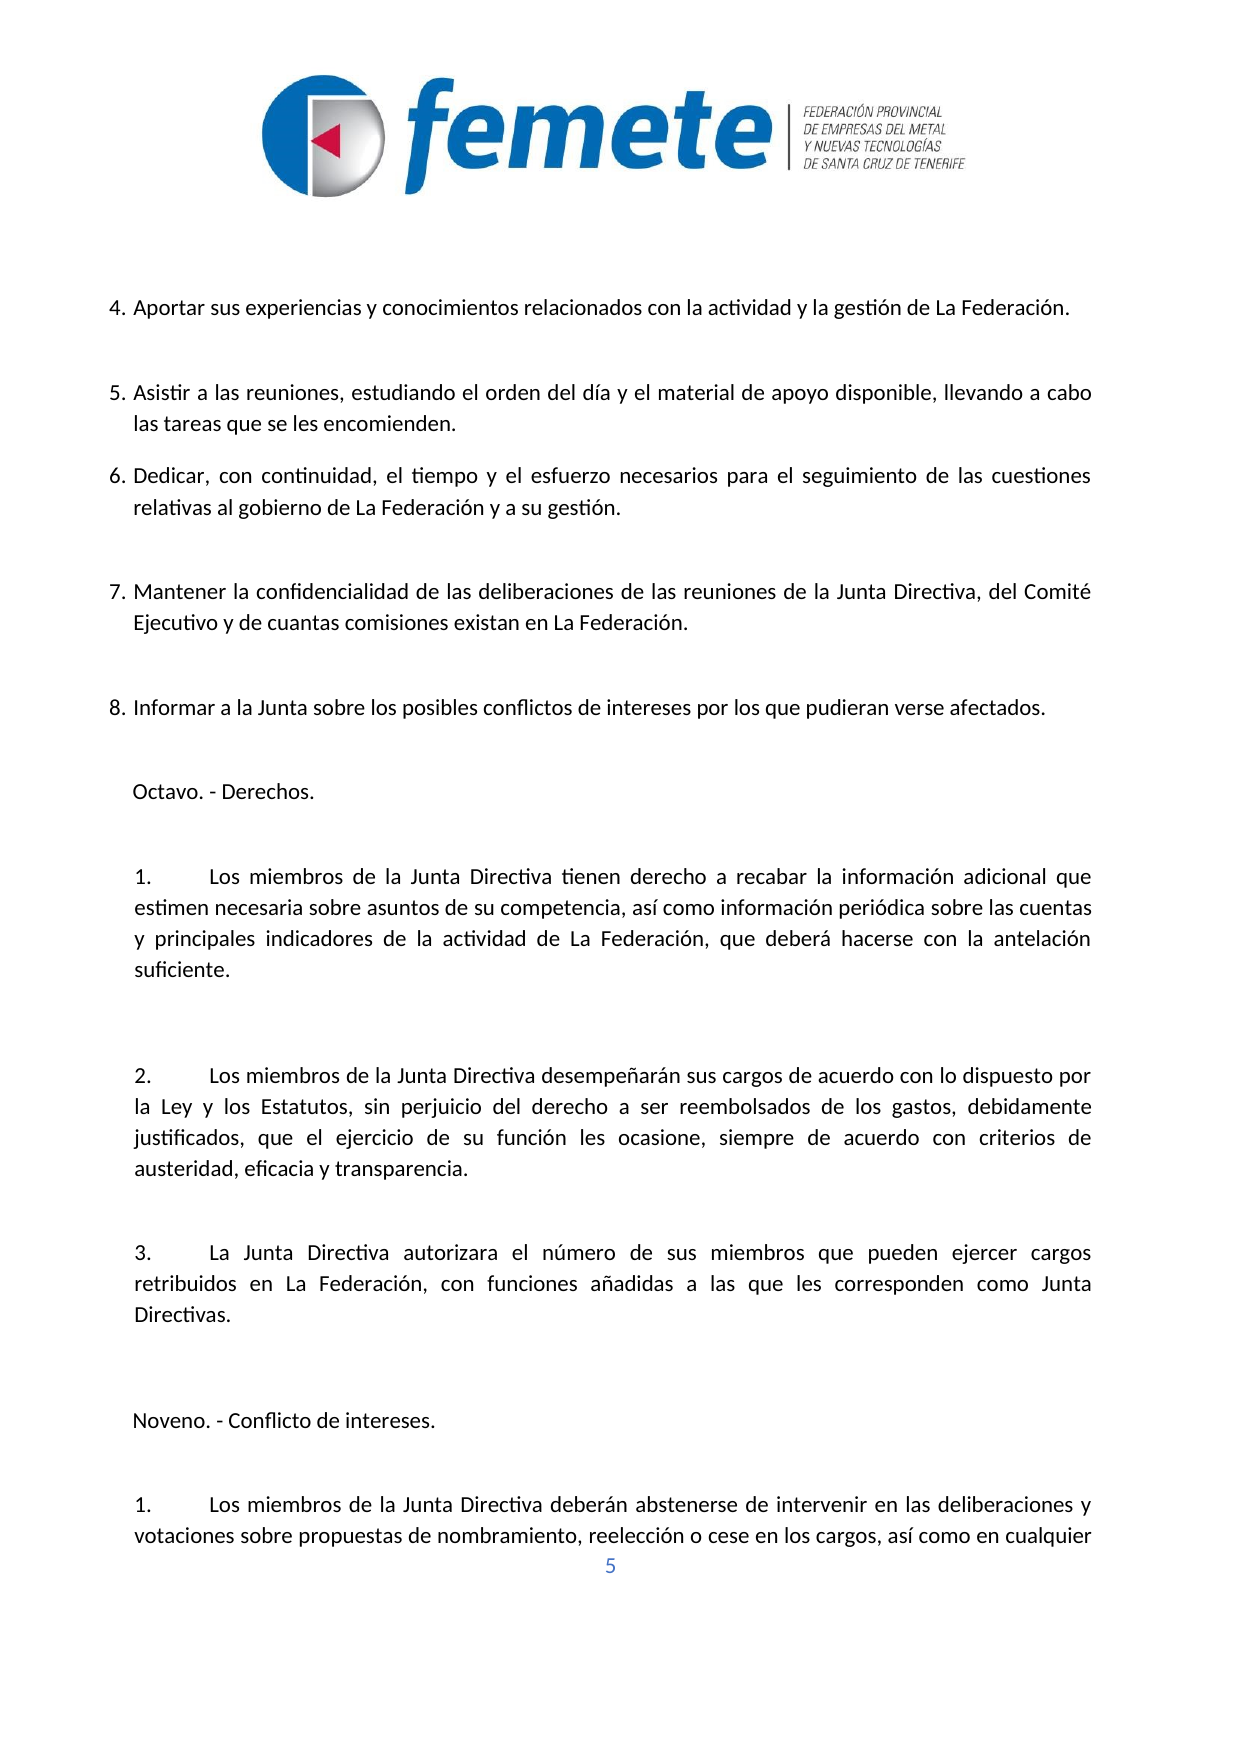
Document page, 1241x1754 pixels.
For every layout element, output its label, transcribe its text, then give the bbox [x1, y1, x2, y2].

list Dedicar, con continuidad, el tiempo y el esfuerzo necesarios para el seguimiento de las cuestiones relativas al gobierno de La Federación y a su gestión. [109, 462, 1093, 521]
text Noveno. - Conflicto de intereses. [132, 1406, 1093, 1434]
list Asistir a las reuniones, estudiando el orden del día y el material de apoyo disponible, llevando a cabo las tareas que se les encomienden. [109, 378, 1093, 437]
list Mantener la confidencialidad de las deliberaciones de las reuniones de la Junta Directiva, del Comité Ejecutivo y de cuantas comisiones existan en La Federación. [109, 577, 1093, 636]
list Informar a la Junta sobre los posibles conflictos de intereses por los que pudieran verse afectados. [109, 693, 1093, 721]
list La Junta Directiva autorizara el número de sus miembros que pueden ejercer cargos retribuidos en La Federación, con funciones añadidas a las que les corresponden como Junta Directivas. [134, 1238, 1093, 1328]
list Los miembros de la Junta Directiva tienen derecho a recabar la información adicional que estimen necesaria sobre asuntos de su competencia, así como información periódica sobre las cuentas y principales indicadores de la actividad de La Federación, que deberá hacerse con la antelación suficiente. [134, 862, 1093, 983]
text Octavo. - Derechos. [132, 777, 1093, 806]
list Aportar sus experiencias y conocimientos relacionados con la actividad y la gestión de La Federación. [109, 293, 1093, 321]
list Los miembros de la Junta Directiva desempeñarán sus cargos de acuerdo con lo dispuesto por la Ley y los Estatutos, sin perjuicio del derecho a ser reembolsados de los gastos, debidamente justificados, que el ejercicio de su función les ocasione, siempre de acuerdo con criterios de austeridad, eficacia y transparencia. [134, 1061, 1093, 1182]
list Los miembros de la Junta Directiva deberán abstenerse de intervenir en las deliberaciones y votaciones sobre propuestas de nombramiento, reelección o cese en los cargos, así como en cualquier [134, 1491, 1093, 1549]
